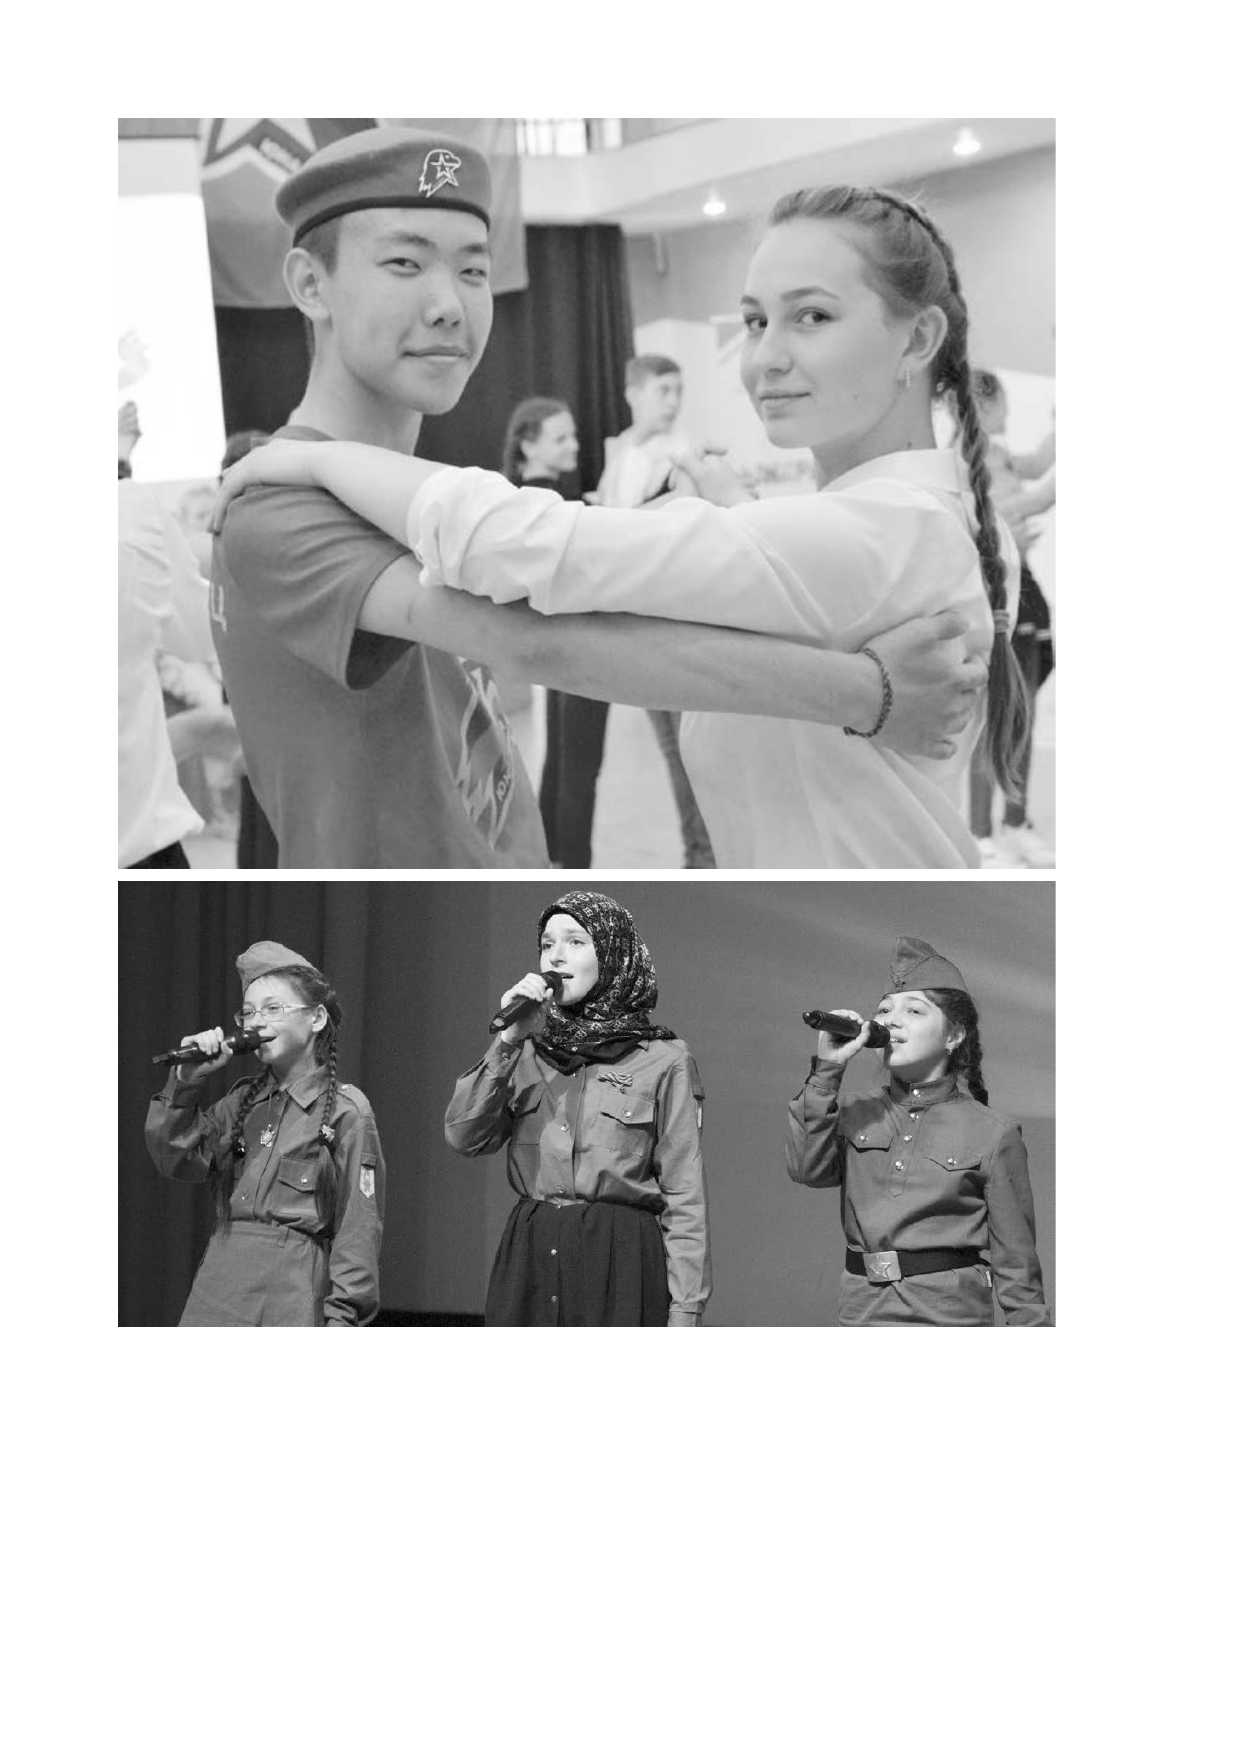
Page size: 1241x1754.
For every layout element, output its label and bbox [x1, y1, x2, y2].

picture [118, 118, 1056, 869]
picture [118, 881, 1056, 1327]
